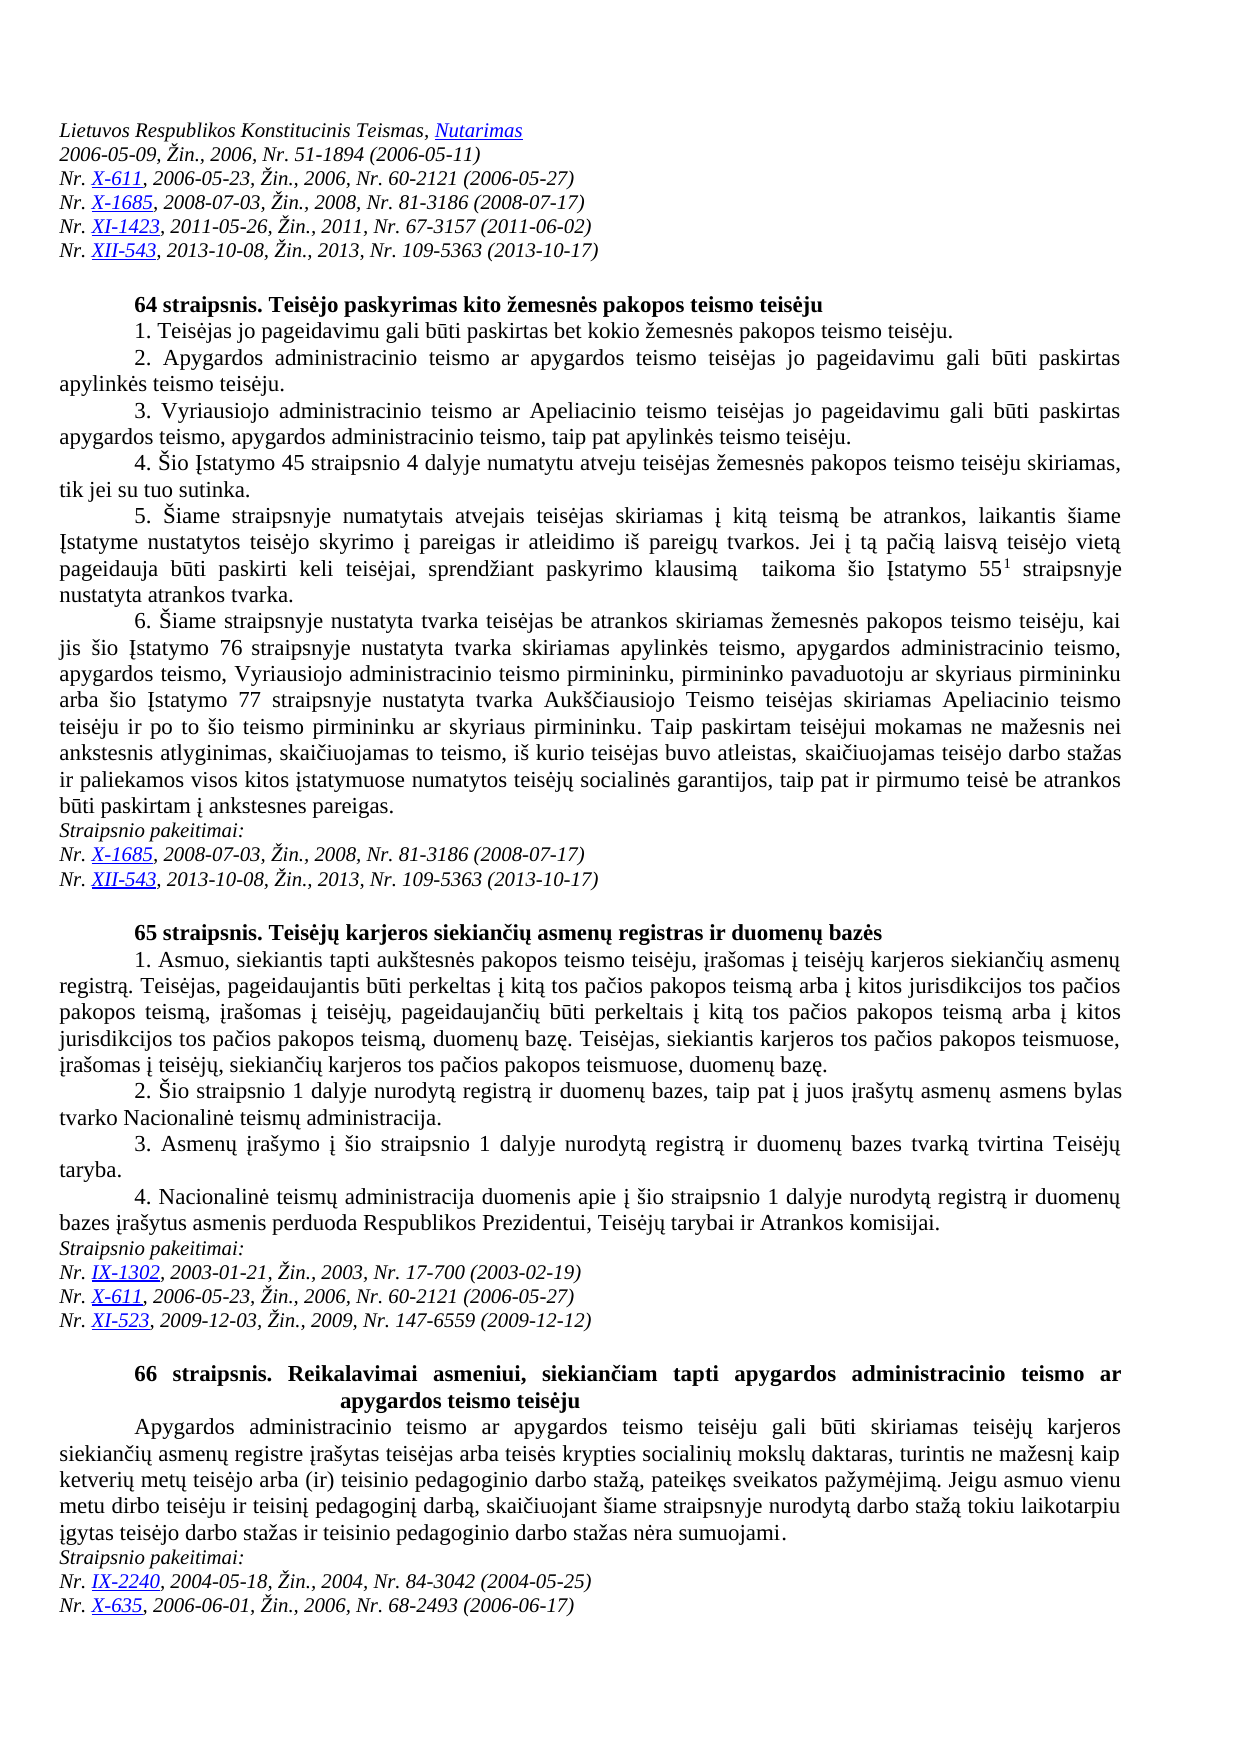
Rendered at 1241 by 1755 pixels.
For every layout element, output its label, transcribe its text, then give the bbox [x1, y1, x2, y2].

text Straipsnio pakeitimai: [59, 1545, 1122, 1569]
text Lietuvos Respublikos Konstitucinis Teismas, Nutarimas [59, 118, 1122, 142]
text 3. Vyriausiojo administracinio teismo ar Apeliacinio teismo teisėjas jo pageidavimu gali būti paskirtas apygardos teismo, apygardos administracinio teismo, taip pat apylinkės teismo teisėju. [59, 397, 1122, 449]
text Straipsnio pakeitimai: [59, 1236, 1122, 1259]
text 3. Asmenų įrašymo į šio straipsnio 1 dalyje nurodytą registrą ir duomenų bazes tvarką tvirtina Teisėjų taryba. [59, 1130, 1122, 1183]
text 66 straipsnis. Reikalavimai asmeniui, siekiančiam tapti apygardos administracinio teismo ar apygardos teismo teisėju [134, 1361, 1122, 1413]
text Nr. X-1685, 2008-07-03, Žin., 2008, Nr. 81-3186 (2008-07-17) [59, 190, 1122, 214]
text Nr. X-611, 2006-05-23, Žin., 2006, Nr. 60-2121 (2006-05-27) [59, 166, 1122, 190]
text 1. Teisėjas jo pageidavimu gali būti paskirtas bet kokio žemesnės pakopos teismo teisėju. [59, 318, 1122, 344]
text 4. Šio Įstatymo 45 straipsnio 4 dalyje numatytu atveju teisėjas žemesnės pakopos teismo teisėju skiriamas, tik jei su tuo sutinka. [59, 449, 1122, 502]
text 1. Asmuo, siekiantis tapti aukštesnės pakopos teismo teisėju, įrašomas į teisėjų karjeros siekiančių asmenų registrą. Teisėjas, pageidaujantis būti perkeltas į kitą tos pačios pakopos teismą arba į kitos jurisdikcijos tos pačios pakopos teismą, įrašomas į teisėjų, pageidaujančių būti perkeltais į kitą tos pačios pakopos teismą arba į kitos jurisdikcijos tos pačios pakopos teismą, duomenų bazę. Teisėjas, siekiantis karjeros tos pačios pakopos teismuose, įrašomas į teisėjų, siekiančių karjeros tos pačios pakopos teismuose, duomenų bazę. [59, 946, 1122, 1077]
text 2. Šio straipsnio 1 dalyje nurodytą registrą ir duomenų bazes, taip pat į juos įrašytų asmenų asmens bylas tvarko Nacionalinė teismų administracija. [59, 1077, 1122, 1130]
text Nr. X-1685, 2008-07-03, Žin., 2008, Nr. 81-3186 (2008-07-17) [59, 842, 1122, 866]
text Nr. XII-543, 2013-10-08, Žin., 2013, Nr. 109-5363 (2013-10-17) [59, 866, 1122, 891]
text Nr. XI-523, 2009-12-03, Žin., 2009, Nr. 147-6559 (2009-12-12) [59, 1308, 1122, 1332]
text Nr. IX-2240, 2004-05-18, Žin., 2004, Nr. 84-3042 (2004-05-25) [59, 1569, 1122, 1593]
text Nr. XI-1423, 2011-05-26, Žin., 2011, Nr. 67-3157 (2011-06-02) [59, 214, 1122, 238]
text 65 straipsnis. Teisėjų karjeros siekiančių asmenų registras ir duomenų bazės [59, 919, 1122, 946]
text 4. Nacionalinė teismų administracija duomenis apie į šio straipsnio 1 dalyje nurodytą registrą ir duomenų bazes įrašytus asmenis perduoda Respublikos Prezidentui, Teisėjų tarybai ir Atrankos komisijai. [59, 1183, 1122, 1236]
text 5. Šiame straipsnyje numatytais atvejais teisėjas skiriamas į kitą teismą be atrankos, laikantis šiame Įstatyme nustatytos teisėjo skyrimo į pareigas ir atleidimo iš pareigų tvarkos. Jei į tą pačią laisvą teisėjo vietą pageidauja būti paskirti keli teisėjai, sprendžiant paskyrimo klausimą taikoma šio Įstatymo 551 straipsnyje nustatyta atrankos tvarka. [59, 502, 1122, 607]
text Nr. X-635, 2006-06-01, Žin., 2006, Nr. 68-2493 (2006-06-17) [59, 1593, 1122, 1617]
text Apygardos administracinio teismo ar apygardos teismo teisėju gali būti skiriamas teisėjų karjeros siekiančių asmenų registre įrašytas teisėjas arba teisės krypties socialinių mokslų daktaras, turintis ne mažesnį kaip ketverių metų teisėjo arba (ir) teisinio pedagoginio darbo stažą, pateikęs sveikatos pažymėjimą. Jeigu asmuo vienu metu dirbo teisėju ir teisinį pedagoginį darbą, skaičiuojant šiame straipsnyje nurodytą darbo stažą tokiu laikotarpiu įgytas teisėjo darbo stažas ir teisinio pedagoginio darbo stažas nėra sumuojami. [59, 1413, 1122, 1545]
text Nr. IX-1302, 2003-01-21, Žin., 2003, Nr. 17-700 (2003-02-19) [59, 1259, 1122, 1284]
text 2006-05-09, Žin., 2006, Nr. 51-1894 (2006-05-11) [59, 142, 1122, 166]
text 2. Apygardos administracinio teismo ar apygardos teismo teisėjas jo pageidavimu gali būti paskirtas apylinkės teismo teisėju. [59, 344, 1122, 397]
text 64 straipsnis. Teisėjo paskyrimas kito žemesnės pakopos teismo teisėju [59, 291, 1122, 318]
text Nr. XII-543, 2013-10-08, Žin., 2013, Nr. 109-5363 (2013-10-17) [59, 238, 1122, 262]
text Nr. X-611, 2006-05-23, Žin., 2006, Nr. 60-2121 (2006-05-27) [59, 1284, 1122, 1308]
text Straipsnio pakeitimai: [59, 818, 1122, 842]
text 6. Šiame straipsnyje nustatyta tvarka teisėjas be atrankos skiriamas žemesnės pakopos teismo teisėju, kai jis šio Įstatymo 76 straipsnyje nustatyta tvarka skiriamas apylinkės teismo, apygardos administracinio teismo, apygardos teismo, Vyriausiojo administracinio teismo pirmininku, pirmininko pavaduotoju ar skyriaus pirmininku arba šio Įstatymo 77 straipsnyje nustatyta tvarka Aukščiausiojo Teismo teisėjas skiriamas Apeliacinio teismo teisėju ir po to šio teismo pirmininku ar skyriaus pirmininku. Taip paskirtam teisėjui mokamas ne mažesnis nei ankstesnis atlyginimas, skaičiuojamas to teismo, iš kurio teisėjas buvo atleistas, skaičiuojamas teisėjo darbo stažas ir paliekamos visos kitos įstatymuose numatytos teisėjų socialinės garantijos, taip pat ir pirmumo teisė be atrankos būti paskirtam į ankstesnes pareigas. [59, 607, 1122, 818]
